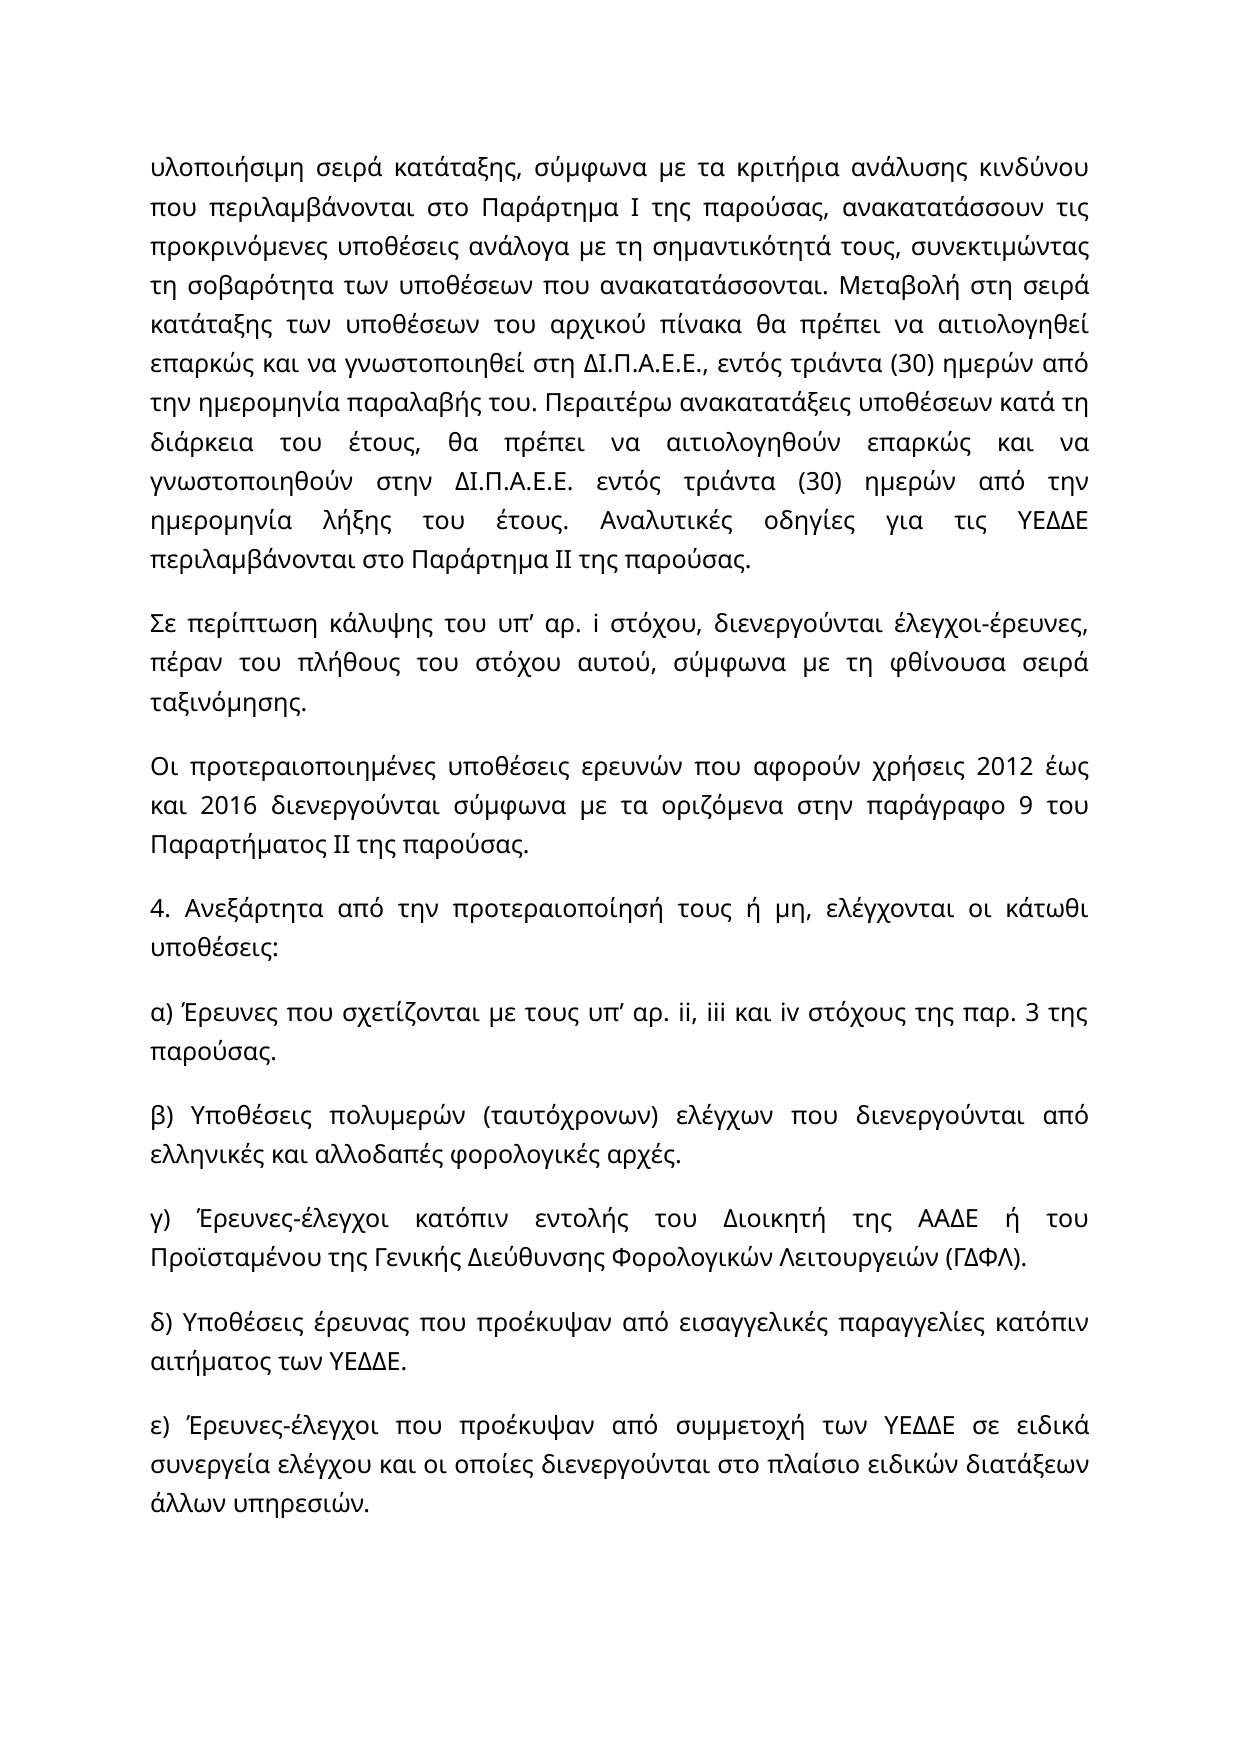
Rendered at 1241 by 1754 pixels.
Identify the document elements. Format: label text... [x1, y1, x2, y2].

text α) Έρευνες που σχετίζονται με τους υπ’ αρ. ii, iii και iv στόχους της παρ. 3 της παρούσας. [150, 994, 1090, 1067]
text 4. Ανεξάρτητα από την προτεραιοποίησή τους ή μη, ελέγχονται οι κάτωθι υποθέσεις: [150, 891, 1090, 964]
text Σε περίπτωση κάλυψης του υπ’ αρ. i στόχου, διενεργούνται έλεγχοι-έρευνες, πέραν του πλήθους του στόχου αυτού, σύμφωνα με τη φθίνουσα σειρά ταξινόμησης. [150, 606, 1090, 718]
text γ) Έρευνες-έλεγχοι κατόπιν εντολής του Διοικητή της ΑΑΔΕ ή του Προϊσταμένου της Γενικής Διεύθυνσης Φορολογικών Λειτουργειών (ΓΔΦΛ). [150, 1201, 1090, 1274]
text β) Yποθέσεις πολυμερών (ταυτόχρονων) ελέγχων που διενεργούνται από ελληνικές και αλλοδαπές φορολογικές αρχές. [150, 1097, 1090, 1171]
text δ) Υποθέσεις έρευνας που προέκυψαν από εισαγγελικές παραγγελίες κατόπιν αιτήματος των ΥΕΔΔΕ. [150, 1304, 1090, 1377]
text ε) Έρευνες-έλεγχοι που προέκυψαν από συμμετοχή των ΥΕΔΔΕ σε ειδικά συνεργεία ελέγχου και οι οποίες διενεργούνται στο πλαίσιο ειδικών διατάξεων άλλων υπηρεσιών. [150, 1407, 1090, 1520]
text υλοποιήσιμη σειρά κατάταξης, σύμφωνα με τα κριτήρια ανάλυσης κινδύνου που περιλαμβάνονται στο Παράρτημα Ι της παρούσας, ανακατατάσσουν τις προκρινόμενες υποθέσεις ανάλογα με τη σημαντικότητά τους, συνεκτιμώντας τη σοβαρότητα των υποθέσεων που ανακατατάσσονται. Μεταβολή στη σειρά κατάταξης των υποθέσεων του αρχικού πίνακα θα πρέπει να αιτιολογηθεί επαρκώς και να γνωστοποιηθεί στη ΔΙ.Π.Α.Ε.Ε., εντός τριάντα (30) ημερών από την ημερομηνία παραλαβής του. Περαιτέρω ανακατατάξεις υποθέσεων κατά τη διάρκεια του έτους, θα πρέπει να αιτιολογηθούν επαρκώς και να γνωστοποιηθούν στην ΔΙ.Π.Α.Ε.Ε. εντός τριάντα (30) ημερών από την ημερομηνία λήξης του έτους. Αναλυτικές οδηγίες για τις ΥΕΔΔΕ περιλαμβάνονται στο Παράρτημα ΙΙ της παρούσας. [150, 150, 1090, 576]
text Οι προτεραιοποιημένες υποθέσεις ερευνών που αφορούν χρήσεις 2012 έως και 2016 διενεργούνται σύμφωνα με τα οριζόμενα στην παράγραφο 9 του Παραρτήματος ΙΙ της παρούσας. [150, 748, 1090, 861]
